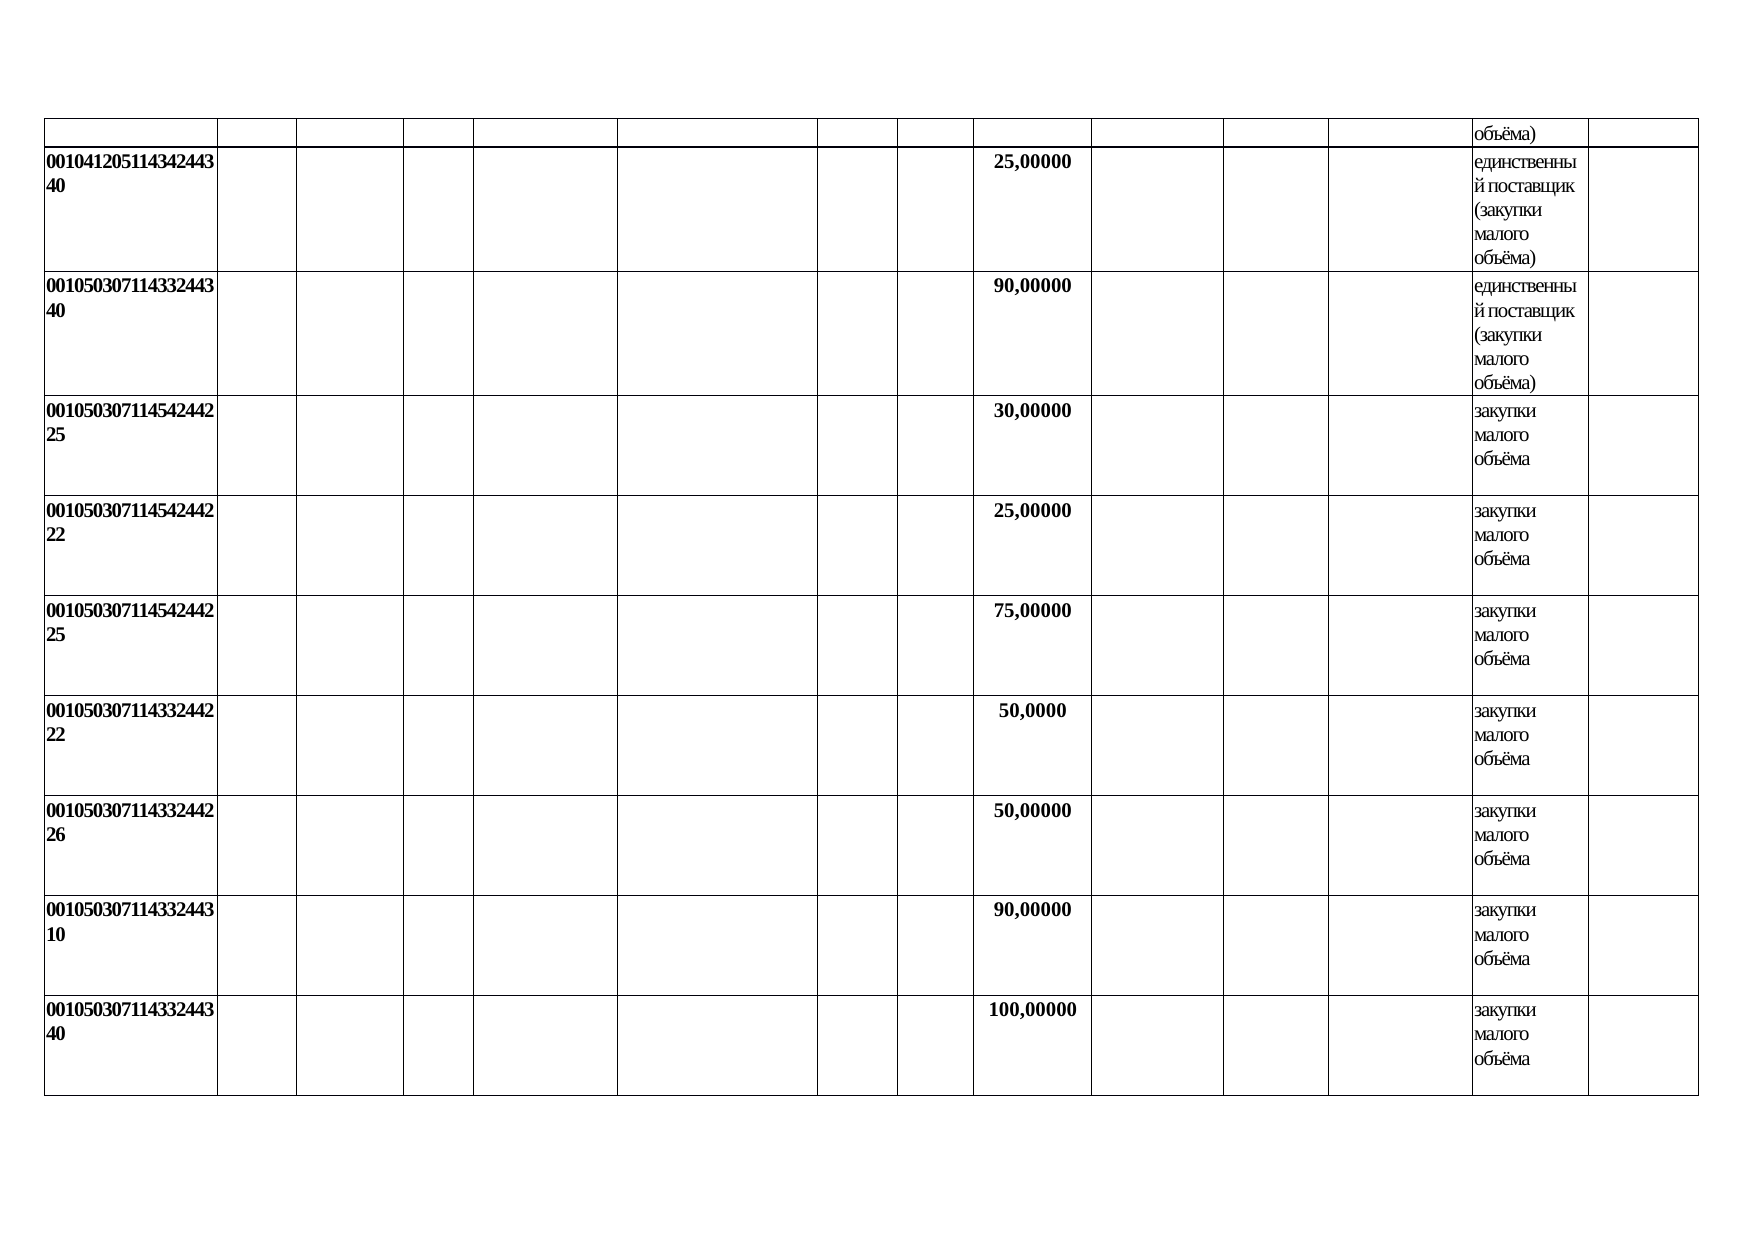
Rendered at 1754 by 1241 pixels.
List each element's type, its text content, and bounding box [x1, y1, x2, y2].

table_cell [1589, 596, 1698, 695]
table_cell [818, 596, 897, 695]
table_cell [618, 148, 817, 271]
table_cell [1589, 996, 1698, 1094]
table_cell 50,0000 [974, 696, 1091, 795]
table_cell [474, 796, 617, 895]
table_cell [474, 696, 617, 795]
table_cell [1092, 696, 1223, 795]
table_cell [474, 272, 617, 395]
table_cell [1224, 272, 1328, 395]
table_cell [818, 148, 897, 271]
table_cell [618, 696, 817, 795]
table_cell [218, 596, 296, 695]
table_cell [404, 496, 473, 595]
table_cell 00105030711433244340 [45, 272, 217, 395]
table_cell [474, 119, 617, 146]
table_cell [218, 696, 296, 795]
table_cell [1329, 696, 1472, 795]
table_cell [618, 896, 817, 995]
table_cell [404, 596, 473, 695]
table_cell [974, 119, 1091, 146]
table_cell [1092, 496, 1223, 595]
table_cell [898, 696, 973, 795]
table_cell [898, 996, 973, 1094]
table_cell 30,00000 [974, 396, 1091, 495]
table_cell [618, 119, 817, 146]
table_cell [1589, 496, 1698, 595]
table_cell [218, 119, 296, 146]
table_cell [818, 996, 897, 1094]
table_cell [618, 796, 817, 895]
table_cell 100,00000 [974, 996, 1091, 1094]
table_cell закупки малого объёма [1473, 696, 1588, 795]
table_cell 00105030711433244310 [45, 896, 217, 995]
table_cell [404, 119, 473, 146]
table_cell [1224, 119, 1328, 146]
table_cell [404, 272, 473, 395]
table_cell [1589, 119, 1698, 146]
table_cell [474, 396, 617, 495]
table_cell закупки малого объёма [1473, 796, 1588, 895]
table_cell [1092, 119, 1223, 146]
table_cell [297, 496, 403, 595]
table_cell [404, 896, 473, 995]
table_cell [898, 396, 973, 495]
table_cell [818, 119, 897, 146]
table_cell [898, 896, 973, 995]
table_cell [1329, 996, 1472, 1094]
table_cell [618, 596, 817, 695]
table_cell [45, 119, 217, 146]
table_cell [1224, 148, 1328, 271]
table_cell закупки малого объёма [1473, 496, 1588, 595]
table_cell 90,00000 [974, 896, 1091, 995]
table_cell [1224, 496, 1328, 595]
table_cell [297, 596, 403, 695]
table_cell [1092, 896, 1223, 995]
table_cell [1224, 696, 1328, 795]
table_cell [1329, 396, 1472, 495]
table_cell [1092, 796, 1223, 895]
table_cell [1329, 896, 1472, 995]
table_cell [898, 496, 973, 595]
table_cell [474, 496, 617, 595]
table_cell [1224, 996, 1328, 1094]
table_cell [1329, 272, 1472, 395]
table_cell [404, 796, 473, 895]
table_cell [1589, 148, 1698, 271]
table_cell [297, 396, 403, 495]
table_cell [1329, 596, 1472, 695]
table_cell единственный поставщик (закупки малого объёма) [1473, 148, 1588, 271]
table_cell [898, 148, 973, 271]
table_cell [404, 396, 473, 495]
table_cell [218, 996, 296, 1094]
table_cell 75,00000 [974, 596, 1091, 695]
table_cell 00105030711433244226 [45, 796, 217, 895]
table_cell [297, 148, 403, 271]
table_cell 00105030711454244222 [45, 496, 217, 595]
table_cell 00105030711433244340 [45, 996, 217, 1094]
table_cell [1092, 596, 1223, 695]
table_cell [218, 796, 296, 895]
table_cell [898, 596, 973, 695]
table_cell [618, 396, 817, 495]
table_cell [1589, 896, 1698, 995]
table_cell [818, 696, 897, 795]
table_cell закупки малого объёма [1473, 396, 1588, 495]
table_cell [1329, 148, 1472, 271]
table_cell [1589, 272, 1698, 395]
table_cell [818, 496, 897, 595]
table_cell [818, 272, 897, 395]
table_cell [297, 996, 403, 1094]
table_cell [297, 896, 403, 995]
table_cell [474, 996, 617, 1094]
table_cell 00105030711454244225 [45, 396, 217, 495]
table_cell [218, 896, 296, 995]
table_cell [818, 896, 897, 995]
table_cell [218, 272, 296, 395]
table_cell [1224, 596, 1328, 695]
table_cell [1329, 796, 1472, 895]
table_cell [218, 496, 296, 595]
table_cell 00105030711433244222 [45, 696, 217, 795]
table_cell [818, 796, 897, 895]
table_cell 25,00000 [974, 148, 1091, 271]
table_cell [1329, 119, 1472, 146]
table_cell [1589, 696, 1698, 795]
table_cell единственный поставщик (закупки малого объёма) [1473, 272, 1588, 395]
table_cell [1092, 148, 1223, 271]
table_cell [618, 996, 817, 1094]
table_cell 25,00000 [974, 496, 1091, 595]
table_cell [474, 896, 617, 995]
table_cell [1092, 272, 1223, 395]
table_cell [618, 272, 817, 395]
table_cell закупки малого объёма [1473, 996, 1588, 1094]
table_cell [404, 148, 473, 271]
table_cell [1092, 396, 1223, 495]
table_cell [898, 796, 973, 895]
table_cell [404, 996, 473, 1094]
table_cell [1589, 396, 1698, 495]
table_cell [1224, 896, 1328, 995]
table_cell [898, 119, 973, 146]
table_cell закупки малого объёма [1473, 596, 1588, 695]
table_cell объёма) [1473, 119, 1588, 146]
table_cell 00105030711454244225 [45, 596, 217, 695]
table_cell [474, 596, 617, 695]
table_cell [618, 496, 817, 595]
table_cell [1092, 996, 1223, 1094]
table_cell [1224, 396, 1328, 495]
table_cell [1224, 796, 1328, 895]
table_cell [297, 696, 403, 795]
table_cell [898, 272, 973, 395]
table_cell [1589, 796, 1698, 895]
table_cell [1329, 496, 1472, 595]
table_cell [218, 148, 296, 271]
table_cell 00104120511434244340 [45, 148, 217, 271]
table_cell [297, 272, 403, 395]
table_cell [474, 148, 617, 271]
table_cell закупки малого объёма [1473, 896, 1588, 995]
table_cell 50,00000 [974, 796, 1091, 895]
table_cell [297, 796, 403, 895]
table_cell [297, 119, 403, 146]
table_cell [218, 396, 296, 495]
table_cell [818, 396, 897, 495]
table_cell 90,00000 [974, 272, 1091, 395]
table_cell [404, 696, 473, 795]
